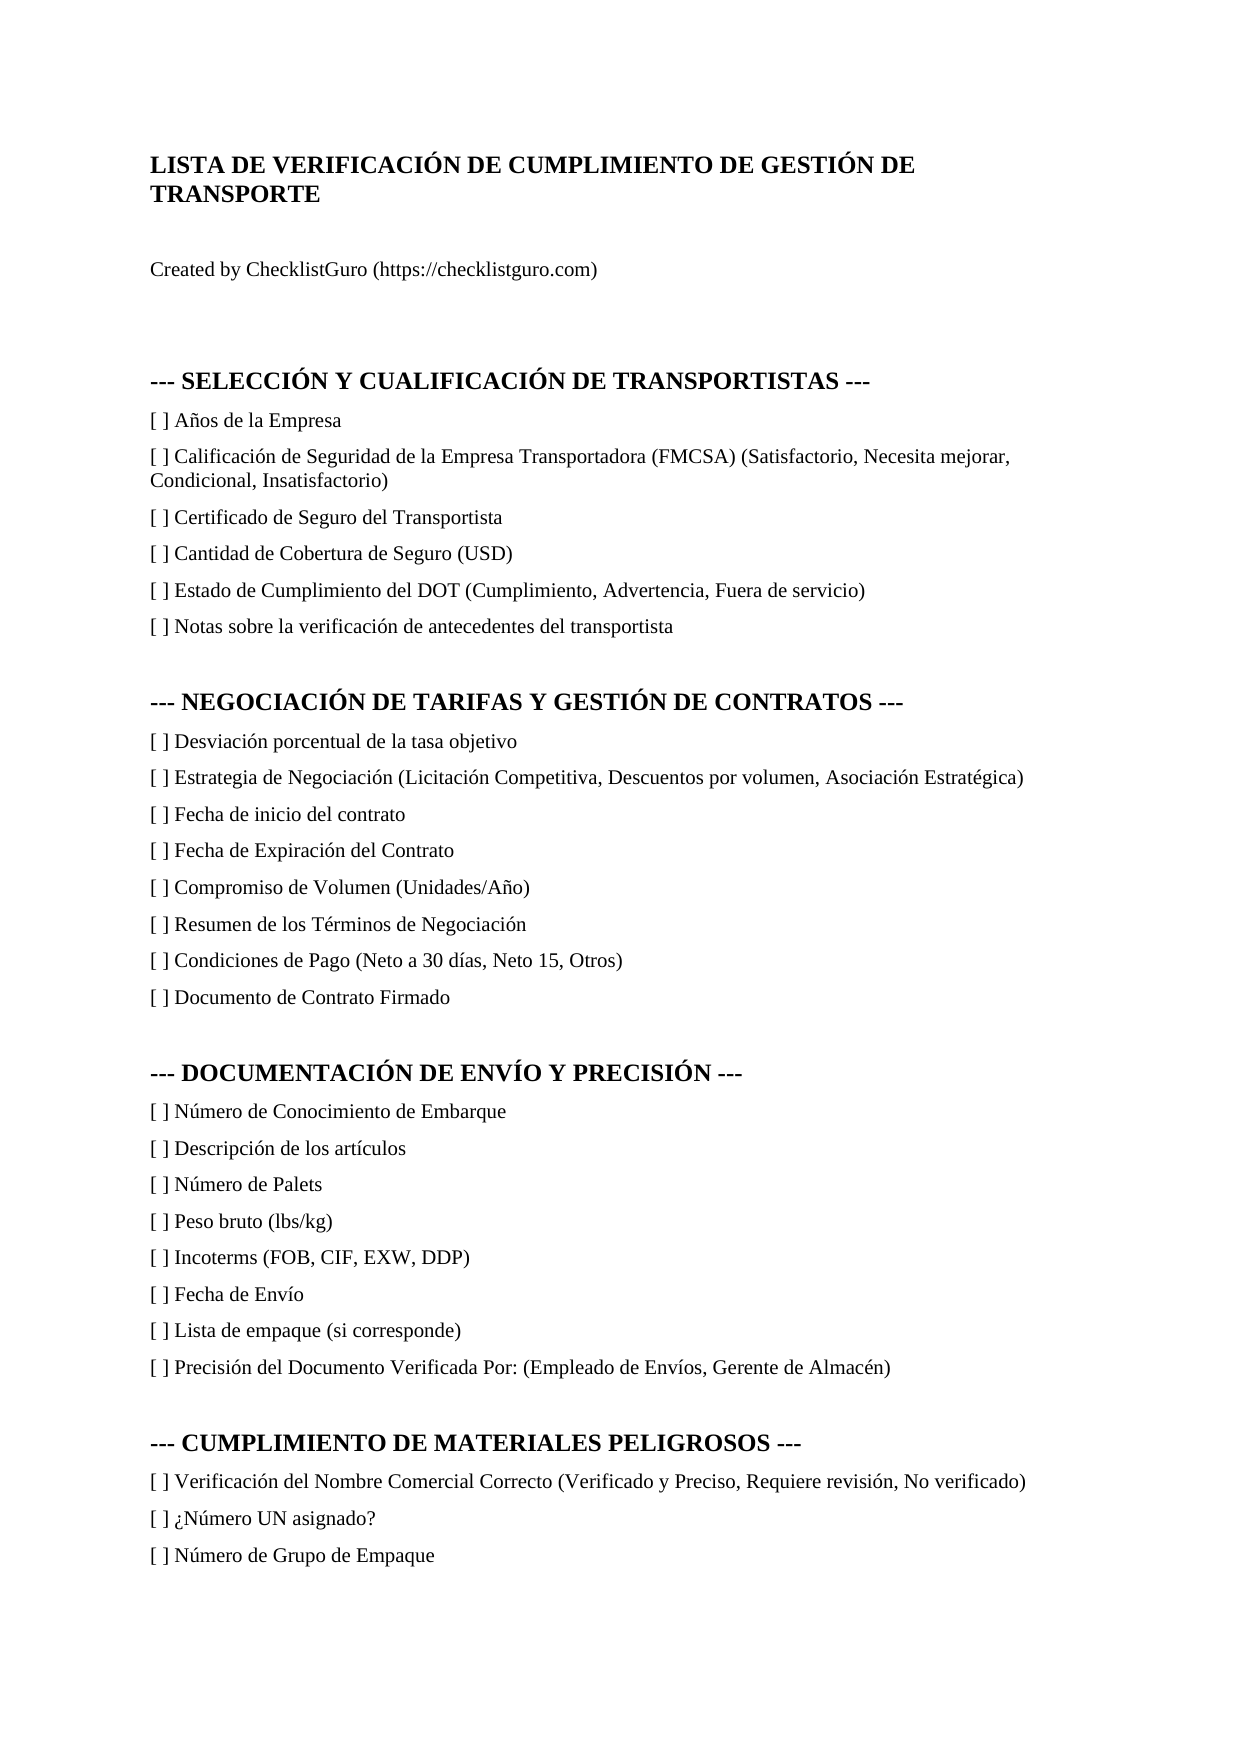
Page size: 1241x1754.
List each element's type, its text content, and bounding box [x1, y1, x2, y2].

text [ ] ¿Número UN asignado? [150, 1506, 1090, 1530]
text [ ] Resumen de los Términos de Negociación [150, 912, 1090, 936]
text [ ] Estado de Cumplimiento del DOT (Cumplimiento, Advertencia, Fuera de servicio) [150, 578, 1090, 602]
text [ ] Número de Palets [150, 1172, 1090, 1196]
text [ ] Verificación del Nombre Comercial Correcto (Verificado y Preciso, Requiere revisión, No verificado) [150, 1469, 1090, 1493]
text [ ] Fecha de Envío [150, 1282, 1090, 1306]
text [ ] Notas sobre la verificación de antecedentes del transportista [150, 614, 1090, 638]
text [ ] Descripción de los artículos [150, 1136, 1090, 1160]
text --- CUMPLIMIENTO DE MATERIALES PELIGROSOS --- [150, 1428, 1090, 1457]
text --- NEGOCIACIÓN DE TARIFAS Y GESTIÓN DE CONTRATOS --- [150, 687, 1090, 716]
text [ ] Número de Conocimiento de Embarque [150, 1099, 1090, 1123]
text [ ] Calificación de Seguridad de la Empresa Transportadora (FMCSA) (Satisfactorio, Necesita mejorar, Condicional, Insatisfactorio) [150, 444, 1090, 492]
text [ ] Años de la Empresa [150, 407, 1090, 432]
text [ ] Incoterms (FOB, CIF, EXW, DDP) [150, 1245, 1090, 1269]
text [ ] Condiciones de Pago (Neto a 30 días, Neto 15, Otros) [150, 948, 1090, 972]
text Created by ChecklistGuro (https://checklistguro.com) [150, 257, 1090, 281]
text [ ] Fecha de Expiración del Contrato [150, 838, 1090, 862]
text --- SELECCIÓN Y CUALIFICACIÓN DE TRANSPORTISTAS --- [150, 366, 1090, 395]
text LISTA DE VERIFICACIÓN DE CUMPLIMIENTO DE GESTIÓN DE TRANSPORTE [150, 150, 1090, 207]
text [ ] Fecha de inicio del contrato [150, 802, 1090, 826]
text [ ] Cantidad de Cobertura de Seguro (USD) [150, 541, 1090, 565]
text [ ] Estrategia de Negociación (Licitación Competitiva, Descuentos por volumen, Asociación Estratégica) [150, 765, 1090, 789]
text [ ] Desviación porcentual de la tasa objetivo [150, 729, 1090, 753]
text [ ] Certificado de Seguro del Transportista [150, 505, 1090, 529]
text [ ] Peso bruto (lbs/kg) [150, 1209, 1090, 1233]
text [ ] Número de Grupo de Empaque [150, 1542, 1090, 1567]
text [ ] Precisión del Documento Verificada Por: (Empleado de Envíos, Gerente de Almacén) [150, 1355, 1090, 1379]
text [ ] Lista de empaque (si corresponde) [150, 1318, 1090, 1342]
text [ ] Documento de Contrato Firmado [150, 985, 1090, 1009]
text [ ] Compromiso de Volumen (Unidades/Año) [150, 875, 1090, 899]
text --- DOCUMENTACIÓN DE ENVÍO Y PRECISIÓN --- [150, 1058, 1090, 1087]
